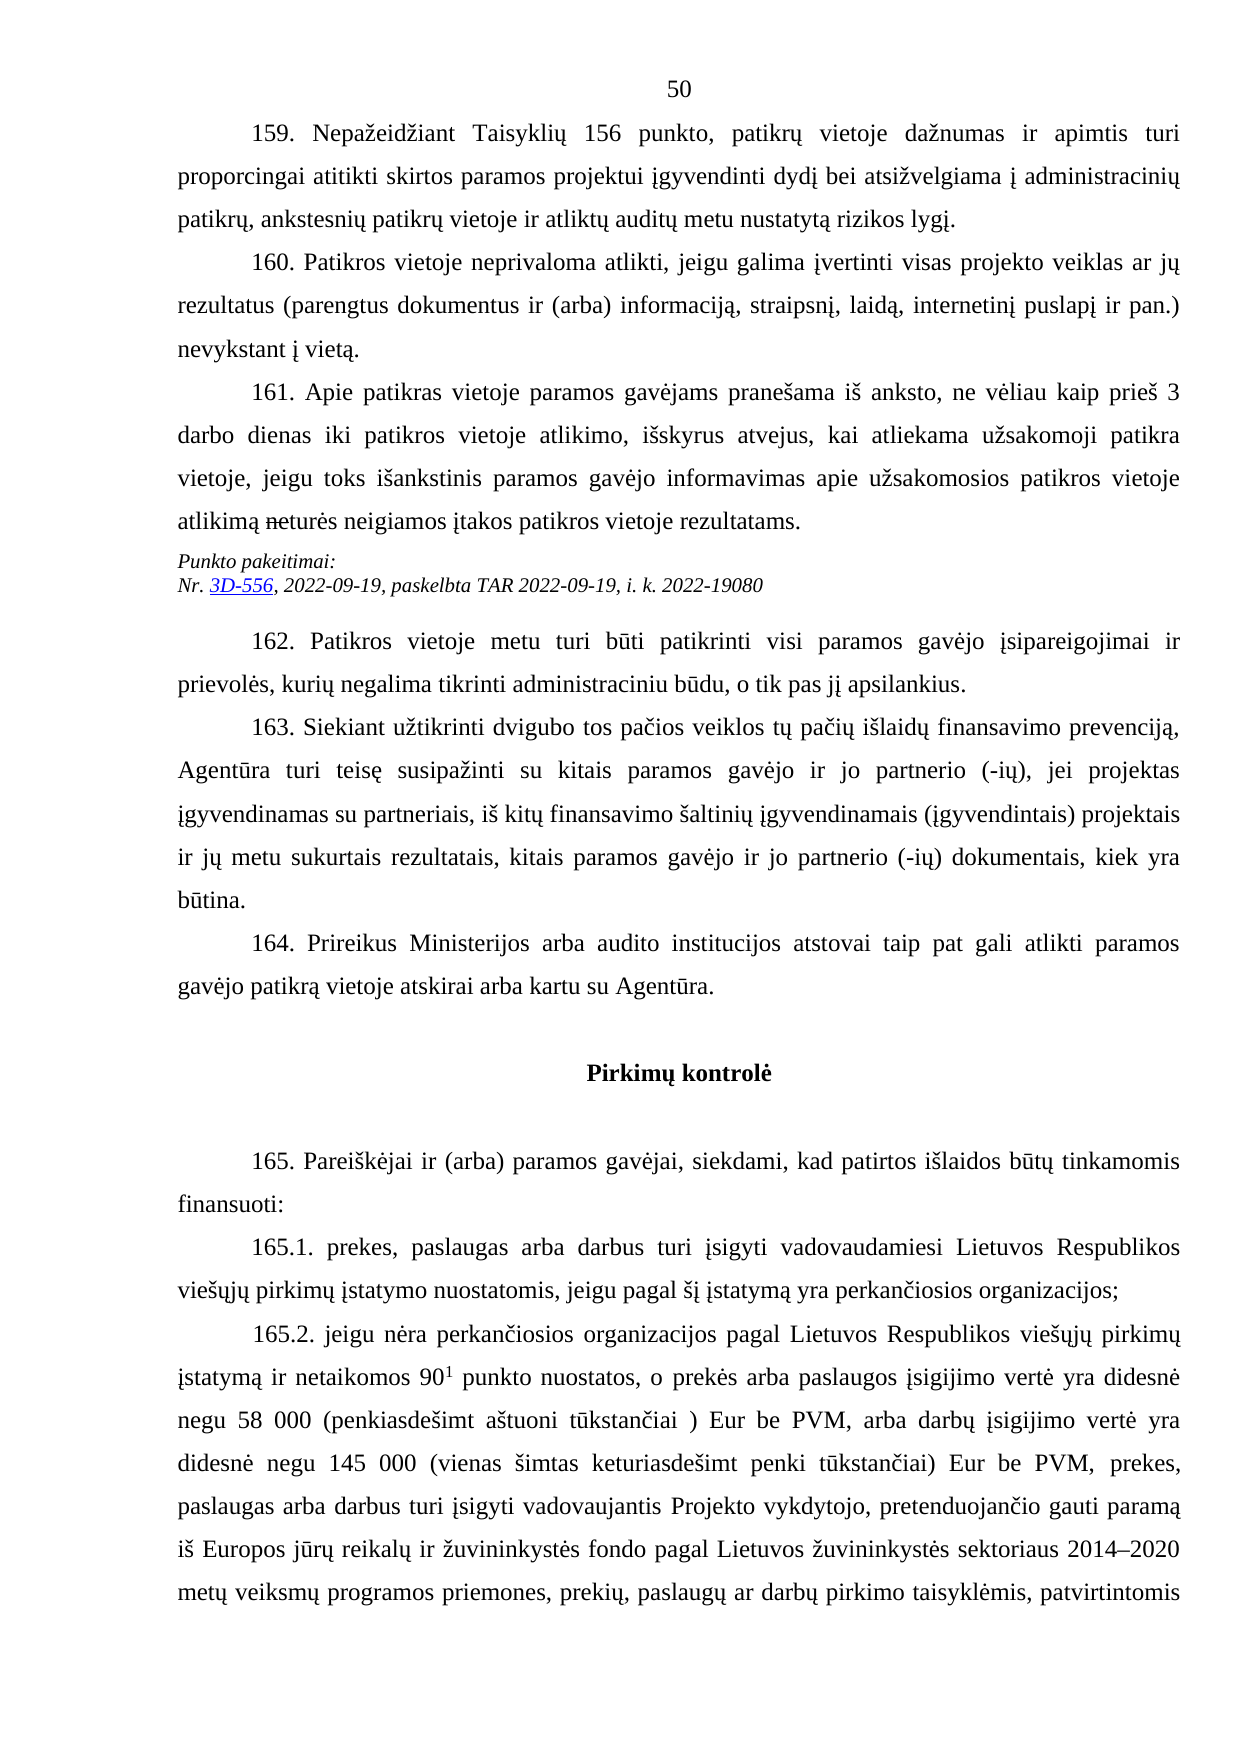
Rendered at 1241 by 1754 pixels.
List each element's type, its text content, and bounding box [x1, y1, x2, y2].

text 160. Patikros vietoje neprivaloma atlikti, jeigu galima įvertinti visas projekto veiklas ar jų rezultatus (parengtus dokumentus ir (arba) informaciją, straipsnį, laidą, internetinį puslapį ir pan.) nevykstant į vietą. [177, 247, 1181, 362]
text Pirkimų kontrolė [177, 1058, 1181, 1087]
text 163. Siekiant užtikrinti dvigubo tos pačios veiklos tų pačių išlaidų finansavimo prevenciją, Agentūra turi teisę susipažinti su kitais paramos gavėjo ir jo partnerio (-ių), jei projektas įgyvendinamas su partneriais, iš kitų finansavimo šaltinių įgyvendinamais (įgyvendintais) projektais ir jų metu sukurtais rezultatais, kitais paramos gavėjo ir jo partnerio (-ių) dokumentais, kiek yra būtina. [177, 712, 1181, 914]
text 162. Patikros vietoje metu turi būti patikrinti visi paramos gavėjo įsipareigojimai ir prievolės, kurių negalima tikrinti administraciniu būdu, o tik pas jį apsilankius. [177, 626, 1181, 698]
text Nr. 3D-556, 2022-09-19, paskelbta TAR 2022-09-19, i. k. 2022-19080 [177, 573, 1181, 597]
text 161. Apie patikras vietoje paramos gavėjams pranešama iš anksto, ne vėliau kaip prieš 3 darbo dienas iki patikros vietoje atlikimo, išskyrus atvejus, kai atliekama užsakomoji patikra vietoje, jeigu toks išankstinis paramos gavėjo informavimas apie užsakomosios patikros vietoje atlikimą neturės neigiamos įtakos patikros vietoje rezultatams. [177, 377, 1181, 535]
text 159. Nepažeidžiant Taisyklių 156 punkto, patikrų vietoje dažnumas ir apimtis turi proporcingai atitikti skirtos paramos projektui įgyvendinti dydį bei atsižvelgiama į administracinių patikrų, ankstesnių patikrų vietoje ir atliktų auditų metu nustatytą rizikos lygį. [177, 118, 1181, 233]
text 165.2. jeigu nėra perkančiosios organizacijos pagal Lietuvos Respublikos viešųjų pirkimų įstatymą ir netaikomos 901 punkto nuostatos, o prekės arba paslaugos įsigijimo vertė yra didesnė negu 58 000 (penkiasdešimt aštuoni tūkstančiai ) Eur be PVM, arba darbų įsigijimo vertė yra didesnė negu 145 000 (vienas šimtas keturiasdešimt penki tūkstančiai) Eur be PVM, prekes, paslaugas arba darbus turi įsigyti vadovaujantis Projekto vykdytojo, pretenduojančio gauti paramą iš Europos jūrų reikalų ir žuvininkystės fondo pagal Lietuvos žuvininkystės sektoriaus 2014–2020 metų veiksmų programos priemones, prekių, paslaugų ar darbų pirkimo taisyklėmis, patvirtintomis [177, 1319, 1181, 1606]
text 165. Pareiškėjai ir (arba) paramos gavėjai, siekdami, kad patirtos išlaidos būtų tinkamomis finansuoti: [177, 1146, 1181, 1218]
text Punkto pakeitimai: [177, 549, 1181, 573]
text 164. Prireikus Ministerijos arba audito institucijos atstovai taip pat gali atlikti paramos gavėjo patikrą vietoje atskirai arba kartu su Agentūra. [177, 928, 1181, 1000]
text 165.1. prekes, paslaugas arba darbus turi įsigyti vadovaudamiesi Lietuvos Respublikos viešųjų pirkimų įstatymo nuostatomis, jeigu pagal šį įstatymą yra perkančiosios organizacijos; [177, 1232, 1181, 1304]
